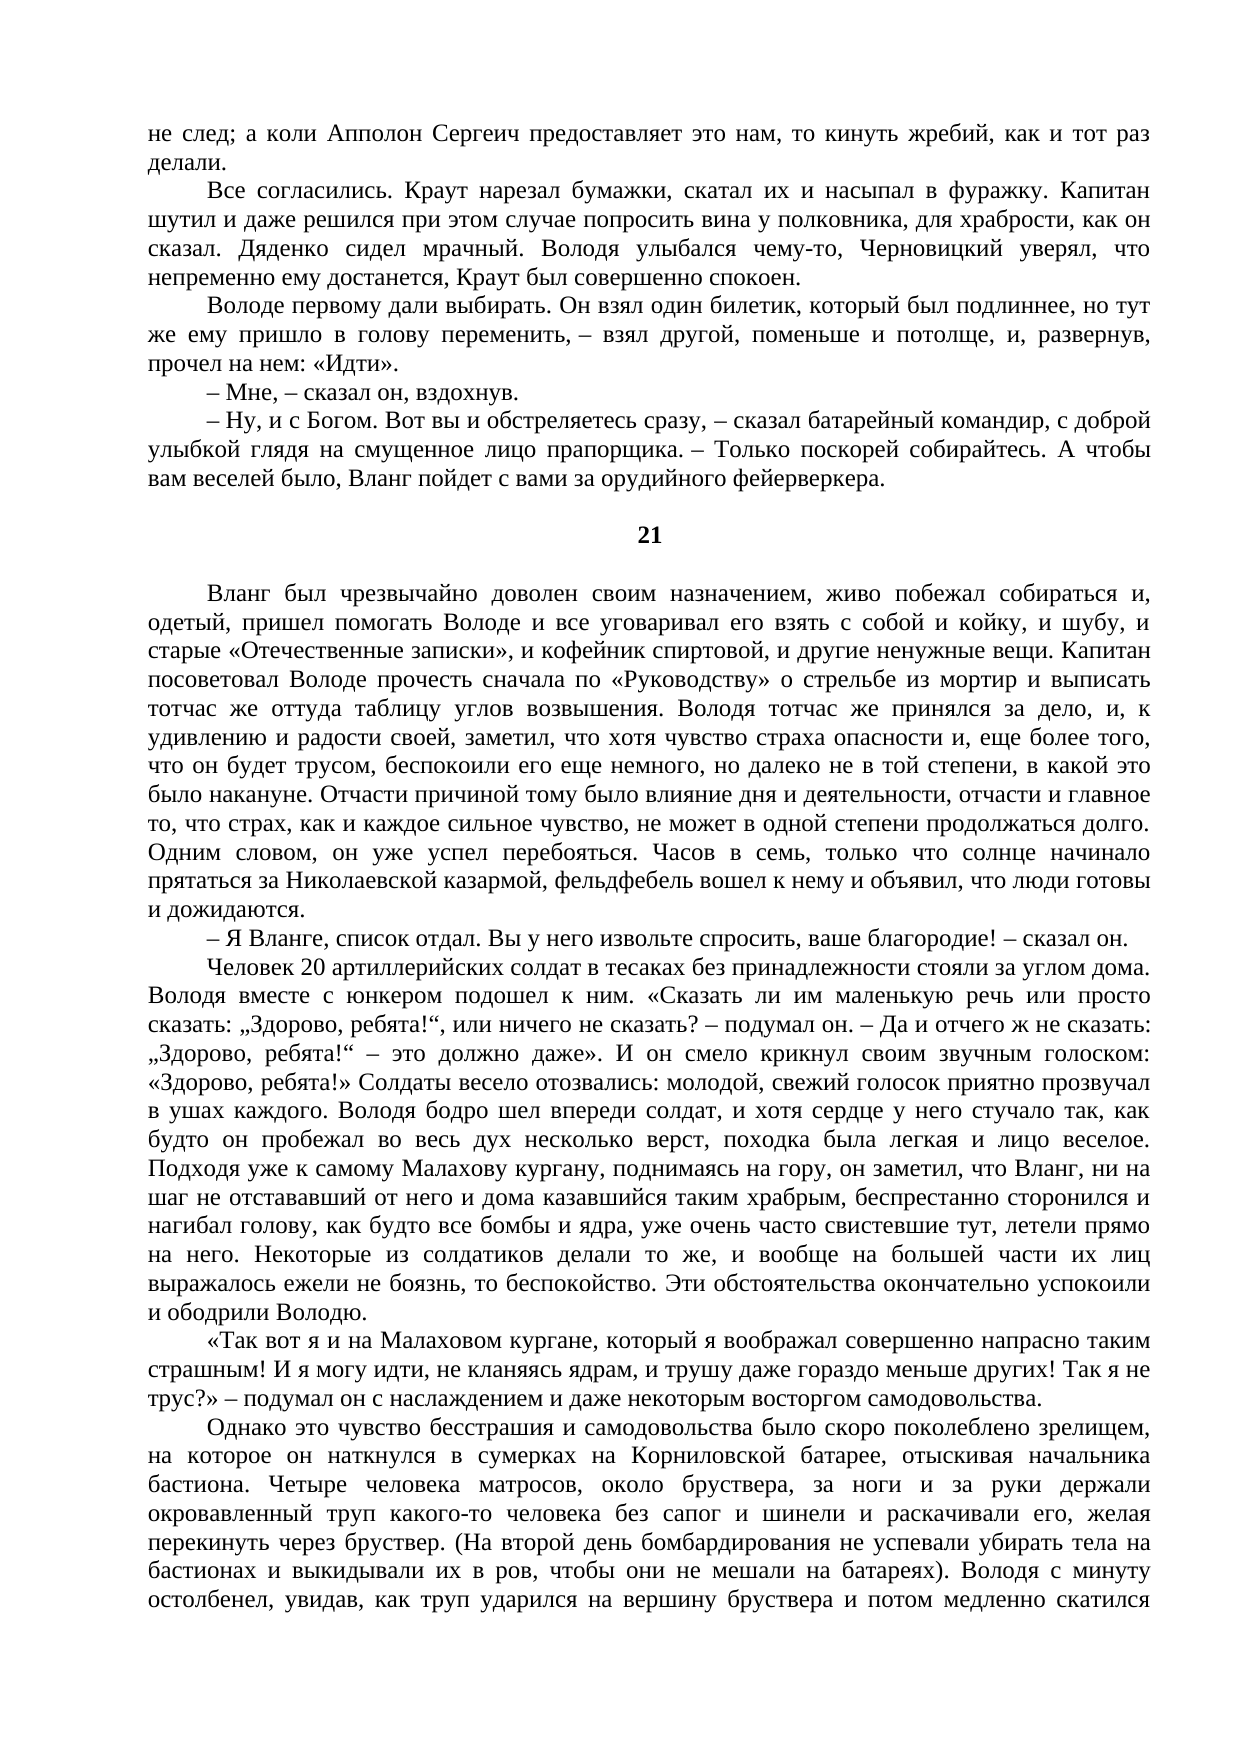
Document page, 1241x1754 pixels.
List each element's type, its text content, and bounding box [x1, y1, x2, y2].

subtitle 21 [148, 521, 1152, 549]
text Все согласились. Краут нарезал бумажки, скатал их и насыпал в фуражку. Капитан шутил и даже решился при этом случае попросить вина у полковника, для храбрости, как он сказал. Дяденко сидел мрачный. Володя улыбался чему-то, Черновицкий уверял, что непременно ему достанется, Краут был совершенно спокоен. [148, 176, 1152, 291]
text Вланг был чрезвычайно доволен своим назначением, живо побежал собираться и, одетый, пришел помогать Володе и все уговаривал его взять с собой и койку, и шубу, и старые «Отечественные записки», и кофейник спиртовой, и другие ненужные вещи. Капитан посоветовал Володе прочесть сначала по «Руководству» о стрельбе из мортир и выписать тотчас же оттуда таблицу углов возвышения. Володя тотчас же принялся за дело, и, к удивлению и радости своей, заметил, что хотя чувство страха опасности и, еще более того, что он будет трусом, беспокоили его еще немного, но далеко не в той степени, в какой это было накануне. Отчасти причиной тому было влияние дня и деятельности, отчасти и главное то, что страх, как и каждое сильное чувство, не может в одной степени продолжаться долго. Одним словом, он уже успел перебояться. Часов в семь, только что солнце начинало прятаться за Николаевской казармой, фельдфебель вошел к нему и объявил, что люди готовы и дожидаются. [148, 578, 1152, 923]
text Однако это чувство бесстрашия и самодовольства было скоро поколеблено зрелищем, на которое он наткнулся в сумерках на Корниловской батарее, отыскивая начальника бастиона. Четыре человека матросов, около бруствера, за ноги и за руки держали окровавленный труп какого-то человека без сапог и шинели и раскачивали его, желая перекинуть через бруствер. (На второй день бомбардирования не успевали убирать тела на бастионах и выкидывали их в ров, чтобы они не мешали на батареях). Володя с минуту остолбенел, увидав, как труп ударился на вершину бруствера и потом медленно скатился [148, 1412, 1152, 1613]
text – Мне, – сказал он, вздохнув. [148, 377, 1152, 406]
text не след; а коли Апполон Сергеич предоставляет это нам, то кинуть жребий, как и тот раз делали. [148, 118, 1152, 176]
text Володе первому дали выбирать. Он взял один билетик, который был подлиннее, но тут же ему пришло в голову переменить, – взял другой, поменьше и потолще, и, развернув, прочел на нем: «Идти». [148, 291, 1152, 377]
text «Так вот я и на Малаховом кургане, который я воображал совершенно напрасно таким страшным! И я могу идти, не кланяясь ядрам, и трушу даже гораздо меньше других! Так я не трус?» – подумал он с наслаждением и даже некоторым восторгом самодовольства. [148, 1326, 1152, 1412]
text – Ну, и с Богом. Вот вы и обстреляетесь сразу, – сказал батарейный командир, с доброй улыбкой глядя на смущенное лицо прапорщика. – Только поскорей собирайтесь. А чтобы вам веселей было, Вланг пойдет с вами за орудийного фейерверкера. [148, 406, 1152, 492]
text – Я Вланге, список отдал. Вы у него извольте спросить, ваше благородие! – сказал он. [148, 923, 1152, 952]
text Человек 20 артиллерийских солдат в тесаках без принадлежности стояли за углом дома. Володя вместе с юнкером подошел к ним. «Сказать ли им маленькую речь или просто сказать: „Здорово, ребята!“, или ничего не сказать? – подумал он. – Да и отчего ж не сказать: „Здорово, ребята!“ – это должно даже». И он смело крикнул своим звучным голоском: «Здорово, ребята!» Солдаты весело отозвались: молодой, свежий голосок приятно прозвучал в ушах каждого. Володя бодро шел впереди солдат, и хотя сердце у него стучало так, как будто он пробежал во весь дух несколько верст, походка была легкая и лицо веселое. Подходя уже к самому Малахову кургану, поднимаясь на гору, он заметил, что Вланг, ни на шаг не отстававший от него и дома казавшийся таким храбрым, беспрестанно сторонился и нагибал голову, как будто все бомбы и ядра, уже очень часто свистевшие тут, летели прямо на него. Некоторые из солдатиков делали то же, и вообще на большей части их лиц выражалось ежели не боязнь, то беспокойство. Эти обстоятельства окончательно успокоили и ободрили Володю. [148, 952, 1152, 1326]
